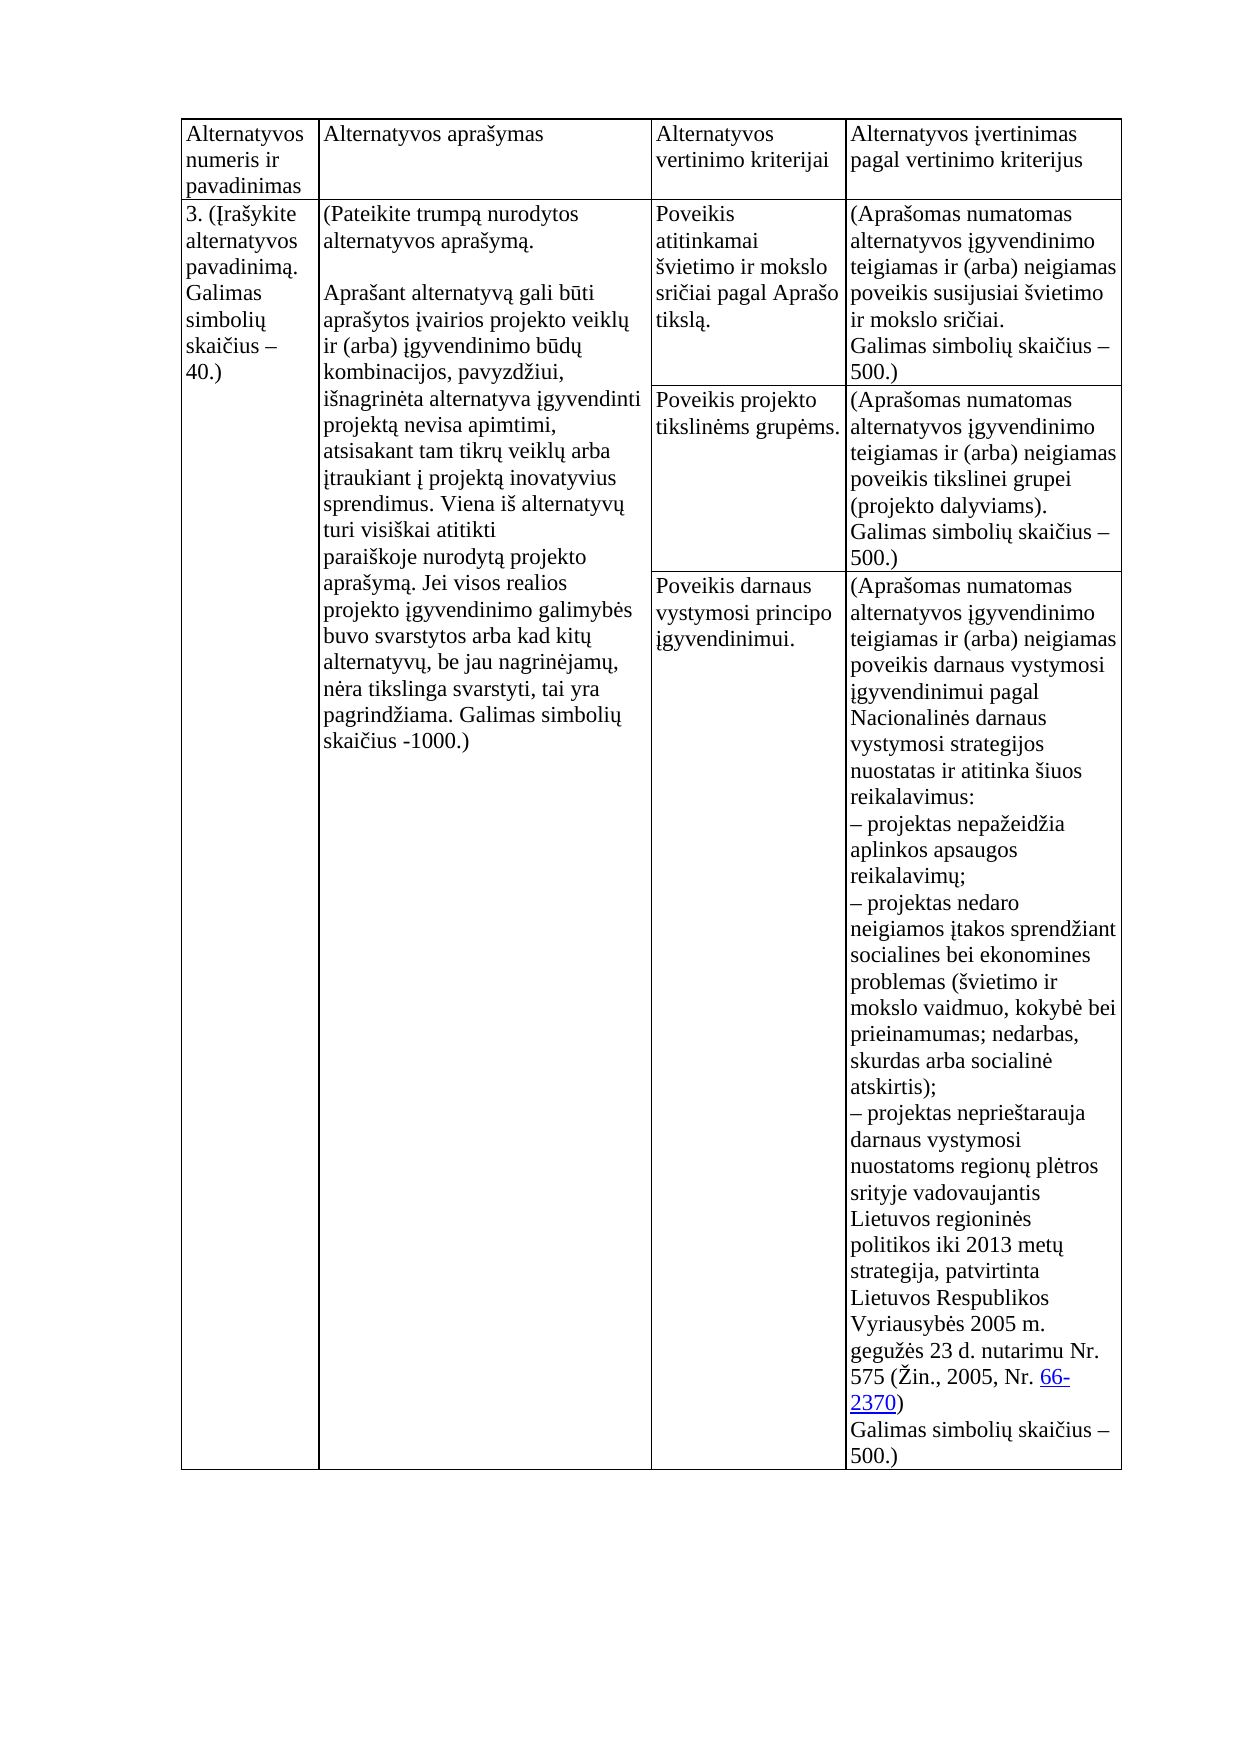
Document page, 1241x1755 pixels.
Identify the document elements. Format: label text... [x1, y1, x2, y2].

table_header Alternatyvos numeris ir pavadinimas [182, 120, 318, 199]
table_cell 3. (Įrašykite alternatyvos pavadinimą. Galimas simbolių skaičius – 40.) [182, 200, 318, 1468]
table_header Alternatyvos įvertinimas pagal vertinimo kriterijus [847, 120, 1121, 199]
table_cell (Aprašomas numatomas alternatyvos įgyvendinimo teigiamas ir (arba) neigiamas poveikis darnaus vystymosi įgyvendinimui pagal Nacionalinės darnaus vystymosi strategijos nuostatas ir atitinka šiuos reikalavimus: – projektas nepažeidžia aplinkos apsaugos reikalavimų; – projektas nedaro neigiamos įtakos sprendžiant socialines bei ekonomines problemas (švietimo ir mokslo vaidmuo, kokybė bei prieinamumas; nedarbas, skurdas arba socialinė atskirtis); – projektas neprieštarauja darnaus vystymosi nuostatoms regionų plėtros srityje vadovaujantis Lietuvos regioninės politikos iki 2013 metų strategija, patvirtinta Lietuvos Respublikos Vyriausybės 2005 m. gegužės 23 d. nutarimu Nr. 575 (Žin., 2005, Nr. 66-2370) Galimas simbolių skaičius – 500.) [847, 572, 1121, 1468]
table_header Alternatyvos vertinimo kriterijai [652, 120, 845, 199]
table_cell (Aprašomas numatomas alternatyvos įgyvendinimo teigiamas ir (arba) neigiamas poveikis susijusiai švietimo ir mokslo sričiai. Galimas simbolių skaičius – 500.) [847, 200, 1121, 385]
table_cell (Aprašomas numatomas alternatyvos įgyvendinimo teigiamas ir (arba) neigiamas poveikis tikslinei grupei (projekto dalyviams). Galimas simbolių skaičius – 500.) [847, 386, 1121, 571]
table_cell Poveikis atitinkamai švietimo ir mokslo sričiai pagal Aprašo tikslą. [652, 200, 845, 385]
table_cell Poveikis darnaus vystymosi principo įgyvendinimui. [652, 572, 845, 1468]
table_header Alternatyvos aprašymas [320, 120, 651, 199]
table_cell (Pateikite trumpą nurodytos alternatyvos aprašymą. Aprašant alternatyvą gali būti aprašytos įvairios projekto veiklų ir (arba) įgyvendinimo būdų kombinacijos, pavyzdžiui, išnagrinėta alternatyva įgyvendinti projektą nevisa apimtimi, atsisakant tam tikrų veiklų arba įtraukiant į projektą inovatyvius sprendimus. Viena iš alternatyvų turi visiškai atitikti paraiškoje nurodytą projekto aprašymą. Jei visos realios projekto įgyvendinimo galimybės buvo svarstytos arba kad kitų alternatyvų, be jau nagrinėjamų, nėra tikslinga svarstyti, tai yra pagrindžiama. Galimas simbolių skaičius -1000.) [320, 200, 651, 1468]
table_cell Poveikis projekto tikslinėms grupėms. [652, 386, 845, 571]
